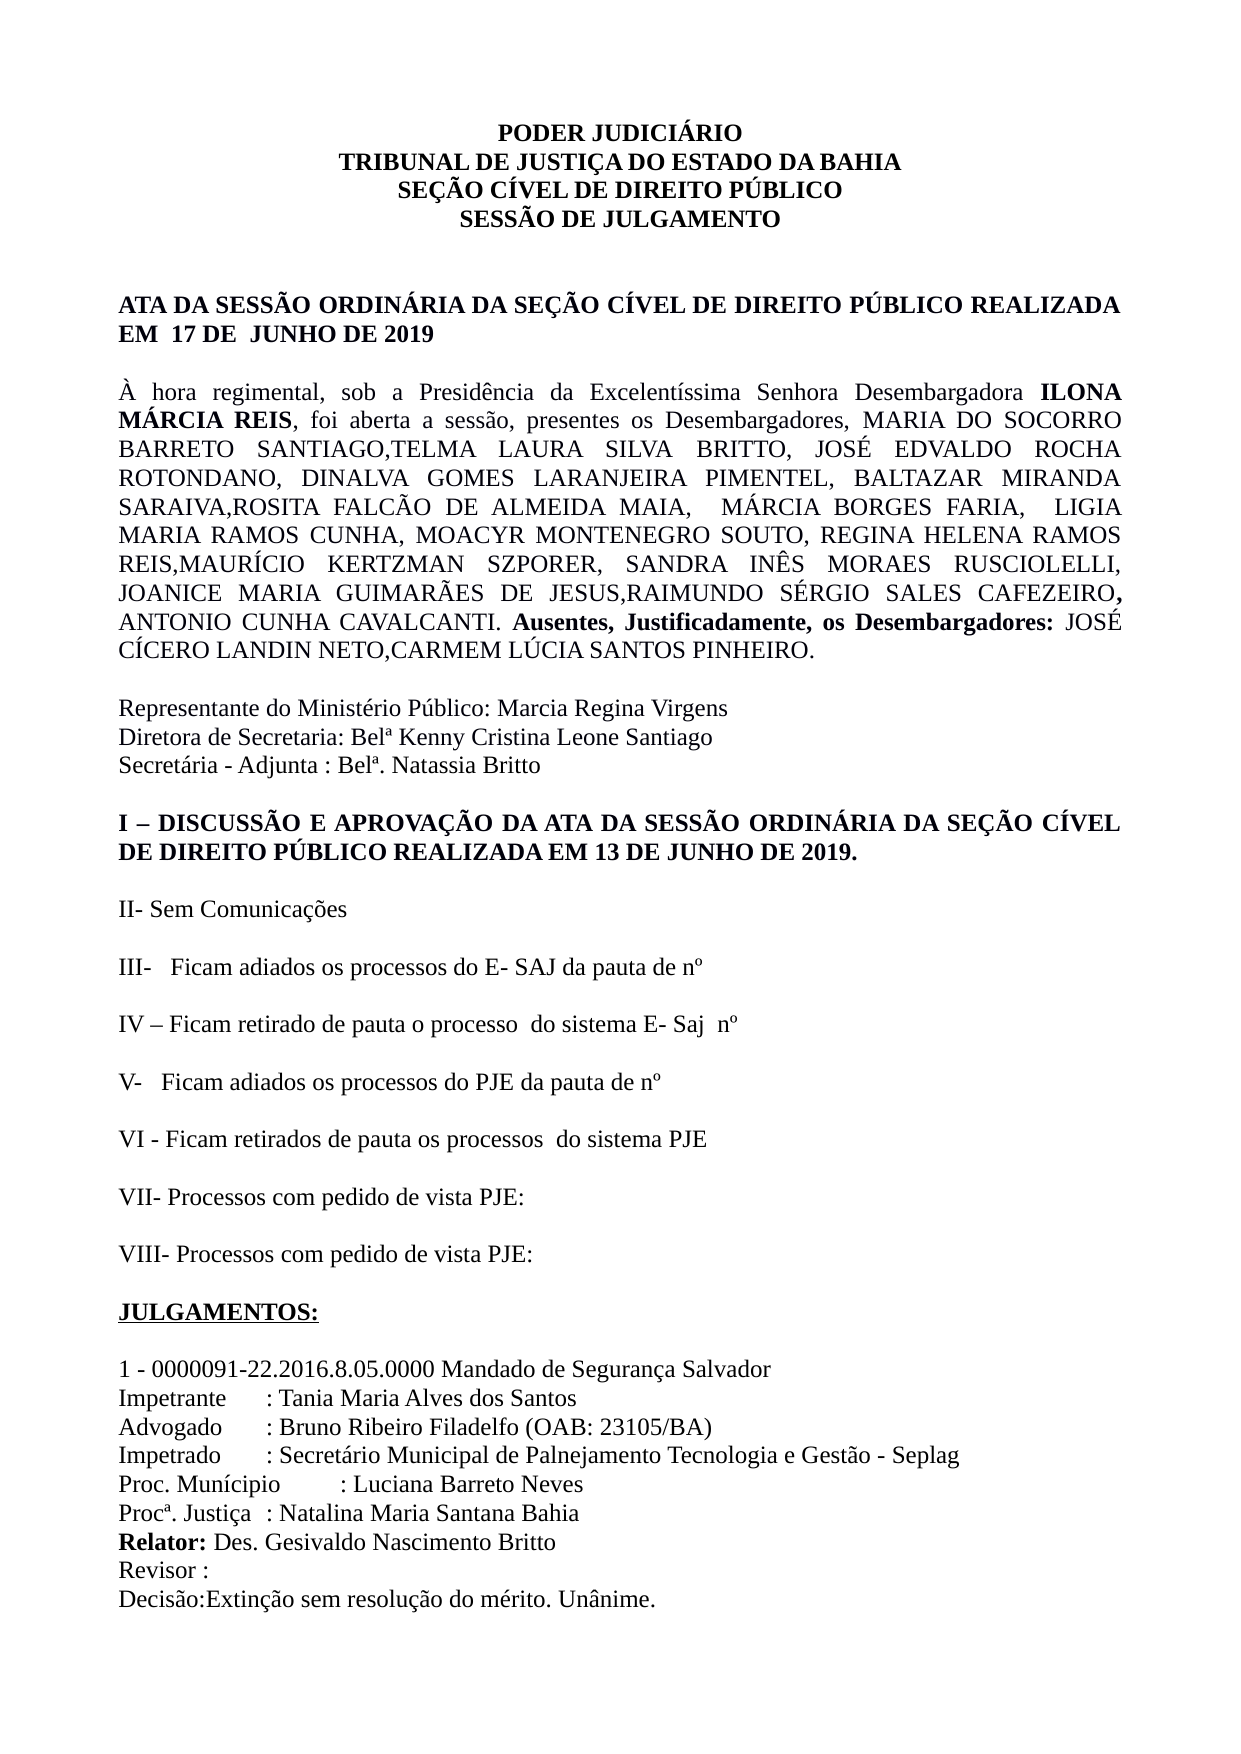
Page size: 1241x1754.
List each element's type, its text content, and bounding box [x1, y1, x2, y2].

text V- Ficam adiados os processos do PJE da pauta de nº [118, 1067, 1122, 1096]
text II- Sem Comunicações [118, 894, 1122, 923]
text VIII- Processos com pedido de vista PJE: [118, 1239, 1122, 1268]
text Representante do Ministério Público: Marcia Regina Virgens [118, 693, 1122, 722]
text TRIBUNAL DE JUSTIÇA DO ESTADO DA BAHIA [118, 147, 1122, 176]
text 1 - 0000091-22.2016.8.05.0000 Mandado de Segurança Salvador [118, 1354, 1122, 1383]
text I – DISCUSSÃO E APROVAÇÃO DA ATA DA SESSÃO ORDINÁRIA DA SEÇÃO CÍVEL DE DIREITO PÚBLICO REALIZADA EM 13 DE JUNHO DE 2019. [118, 779, 1122, 866]
text PODER JUDICIÁRIO [118, 118, 1122, 147]
text Diretora de Secretaria: Belª Kenny Cristina Leone Santiago [118, 722, 1122, 751]
text À hora regimental, sob a Presidência da Excelentíssima Senhora Desembargadora ILONA MÁRCIA REIS, foi aberta a sessão, presentes os Desembargadores, MARIA DO SOCORRO BARRETO SANTIAGO,TELMA LAURA SILVA BRITTO, JOSÉ EDVALDO ROCHA ROTONDANO, DINALVA GOMES LARANJEIRA PIMENTEL, BALTAZAR MIRANDA SARAIVA,ROSITA FALCÃO DE ALMEIDA MAIA, MÁRCIA BORGES FARIA, LIGIA MARIA RAMOS CUNHA, MOACYR MONTENEGRO SOUTO, REGINA HELENA RAMOS REIS,MAURÍCIO KERTZMAN SZPORER, SANDRA INÊS MORAES RUSCIOLELLI, JOANICE MARIA GUIMARÃES DE JESUS,RAIMUNDO SÉRGIO SALES CAFEZEIRO, ANTONIO CUNHA CAVALCANTI. Ausentes, Justificadamente, os Desembargadores: JOSÉ CÍCERO LANDIN NETO,CARMEM LÚCIA SANTOS PINHEIRO. [118, 377, 1122, 664]
text Revisor : [118, 1556, 1122, 1584]
text Seção Cível de Direito Público [118, 176, 1122, 204]
text Decisão:Extinção sem resolução do mérito. Unânime. [118, 1584, 1122, 1613]
text VI - Ficam retirados de pauta os processos do sistema PJE [118, 1124, 1122, 1153]
text VII- Processos com pedido de vista PJE: [118, 1182, 1122, 1211]
text III- Ficam adiados os processos do E- SAJ da pauta de nº [118, 952, 1122, 981]
text Secretária - Adjunta : Belª. Natassia Britto [118, 751, 1122, 779]
text IV – Ficam retirado de pauta o processo do sistema E- Saj nº [118, 1009, 1122, 1038]
text ATA DA SESSÃO ORDINÁRIA DA SEÇÃO CÍVEL DE DIREITO PÚBLICO REALIZADA EM 17 DE JUNHO DE 2019 [118, 291, 1122, 348]
text Impetrante : Tania Maria Alves dos Santos Advogado : Bruno Ribeiro Filadelfo (OAB: 23105/BA) Impetrado : Secretário Municipal de Palnejamento Tecnologia e Gestão - Seplag Proc. Munícipio : Luciana Barreto Neves Procª. Justiça : Natalina Maria Santana Bahia Relator: Des. Gesivaldo Nascimento Britto [118, 1383, 1122, 1556]
text SESSÃO DE JULGAMENTO [118, 204, 1122, 233]
text JULGAMENTOS: [118, 1297, 1122, 1326]
